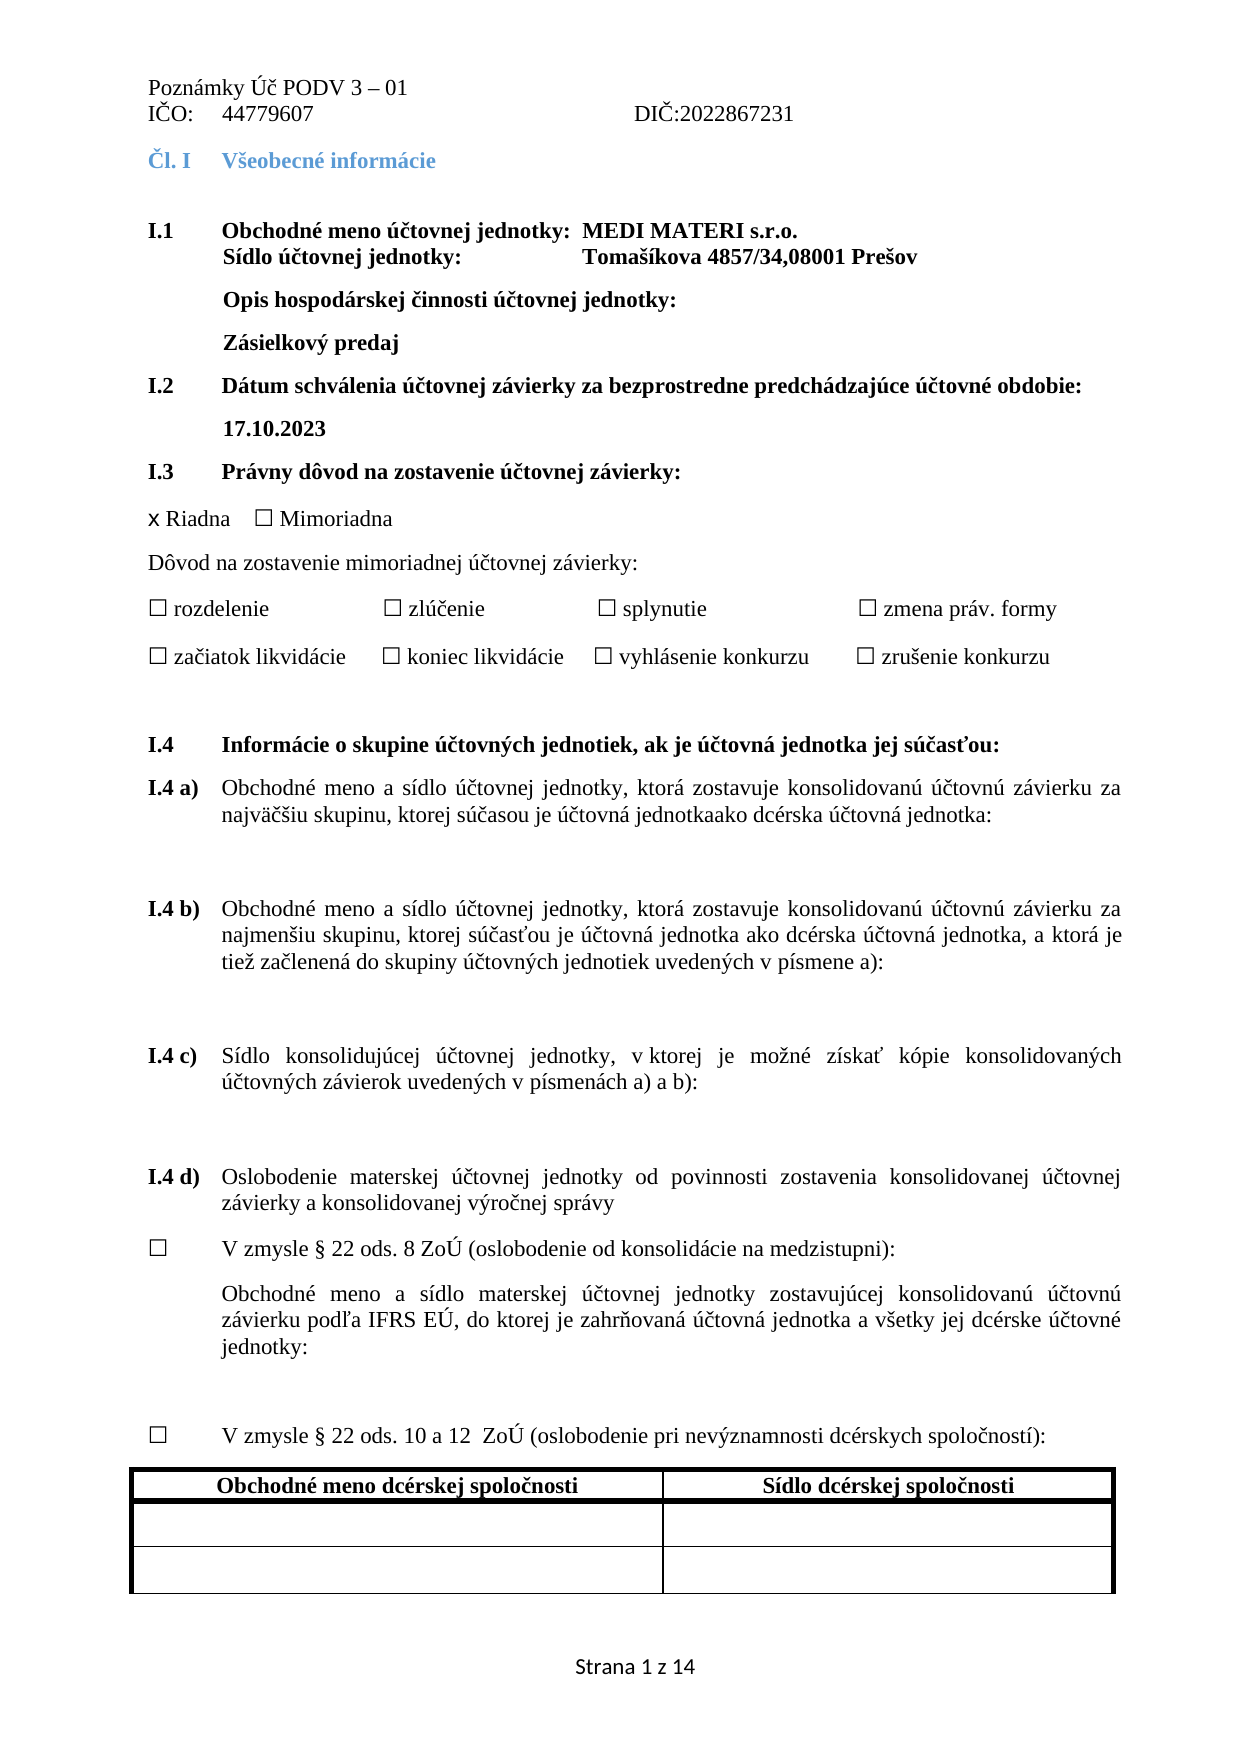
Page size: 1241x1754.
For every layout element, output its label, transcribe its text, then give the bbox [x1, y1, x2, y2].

list Sídlo účtovnej jednotky: Tomašíkova 4857/34,08001 Prešov [223, 243, 1122, 270]
list ☐ začiatok likvidácie ☐ koniec likvidácie ☐ vyhlásenie konkurzu ☐ zrušenie konkurzu [148, 640, 1122, 672]
table_cell [134, 1547, 662, 1593]
table_header Obchodné meno dcérskej spoločnosti [134, 1472, 662, 1498]
table_cell [664, 1504, 1111, 1546]
text I.4 Informácie o skupine účtovných jednotiek, ak je účtovná jednotka jej súčasťou: [148, 731, 1122, 758]
text I.4 d) Oslobodenie materskej účtovnej jednotky od povinnosti zostavenia konsolidovanej účtovnej závierky a konsolidovanej výročnej správy [148, 1163, 1122, 1216]
text Obchodné meno a sídlo materskej účtovnej jednotky zostavujúcej konsolidovanú účtovnú závierku podľa IFRS EÚ, do ktorej je zahrňovaná účtovná jednotka a všetky jej dcérske účtovné jednotky: [221, 1280, 1122, 1359]
list I.3 Právny dôvod na zostavenie účtovnej závierky: [148, 458, 1122, 485]
list Dôvod na zostavenie mimoriadnej účtovnej závierky: [148, 549, 1122, 576]
text I.4 a) Obchodné meno a sídlo účtovnej jednotky, ktorá zostavuje konsolidovanú účtovnú závierku za najväčšiu skupinu, ktorej súčasou je účtovná jednotkaako dcérska účtovná jednotka: [148, 774, 1122, 827]
text ☐ V zmysle § 22 ods. 10 a 12 ZoÚ (oslobodenie pri nevýznamnosti dcérskych spoločností): [148, 1419, 1122, 1450]
list x Riadna ☐ Mimoriadna [148, 501, 1122, 533]
list I.2 Dátum schválenia účtovnej závierky za bezprostredne predchádzajúce účtovné obdobie: [148, 372, 1122, 399]
table_cell [664, 1547, 1111, 1593]
list Opis hospodárskej činnosti účtovnej jednotky: [223, 286, 1122, 313]
list Zásielkový predaj [223, 329, 1122, 356]
text I.4 b) Obchodné meno a sídlo účtovnej jednotky, ktorá zostavuje konsolidovanú účtovnú závierku za najmenšiu skupinu, ktorej súčasťou je účtovná jednotka ako dcérska účtovná jednotka, a ktorá je tiež začlenená do skupiny účtovných jednotiek uvedených v písmene a): [148, 895, 1122, 974]
table_header Sídlo dcérskej spoločnosti [664, 1472, 1111, 1498]
list ☐ rozdelenie ☐ zlúčenie ☐ splynutie ☐ zmena práv. formy [148, 592, 1122, 624]
text ☐ V zmysle § 22 ods. 8 ZoÚ (oslobodenie od konsolidácie na medzistupni): [148, 1232, 1122, 1263]
text Čl. I Všeobecné informácie [148, 148, 1122, 174]
table_cell [134, 1504, 662, 1546]
text I.1 Obchodné meno účtovnej jednotky: MEDI MATERI s.r.o. [148, 217, 1122, 243]
list 17.10.2023 [223, 415, 1122, 442]
text I.4 c) Sídlo konsolidujúcej účtovnej jednotky, v ktorej je možné získať kópie konsolidovaných účtovných závierok uvedených v písmenách a) a b): [148, 1042, 1122, 1095]
